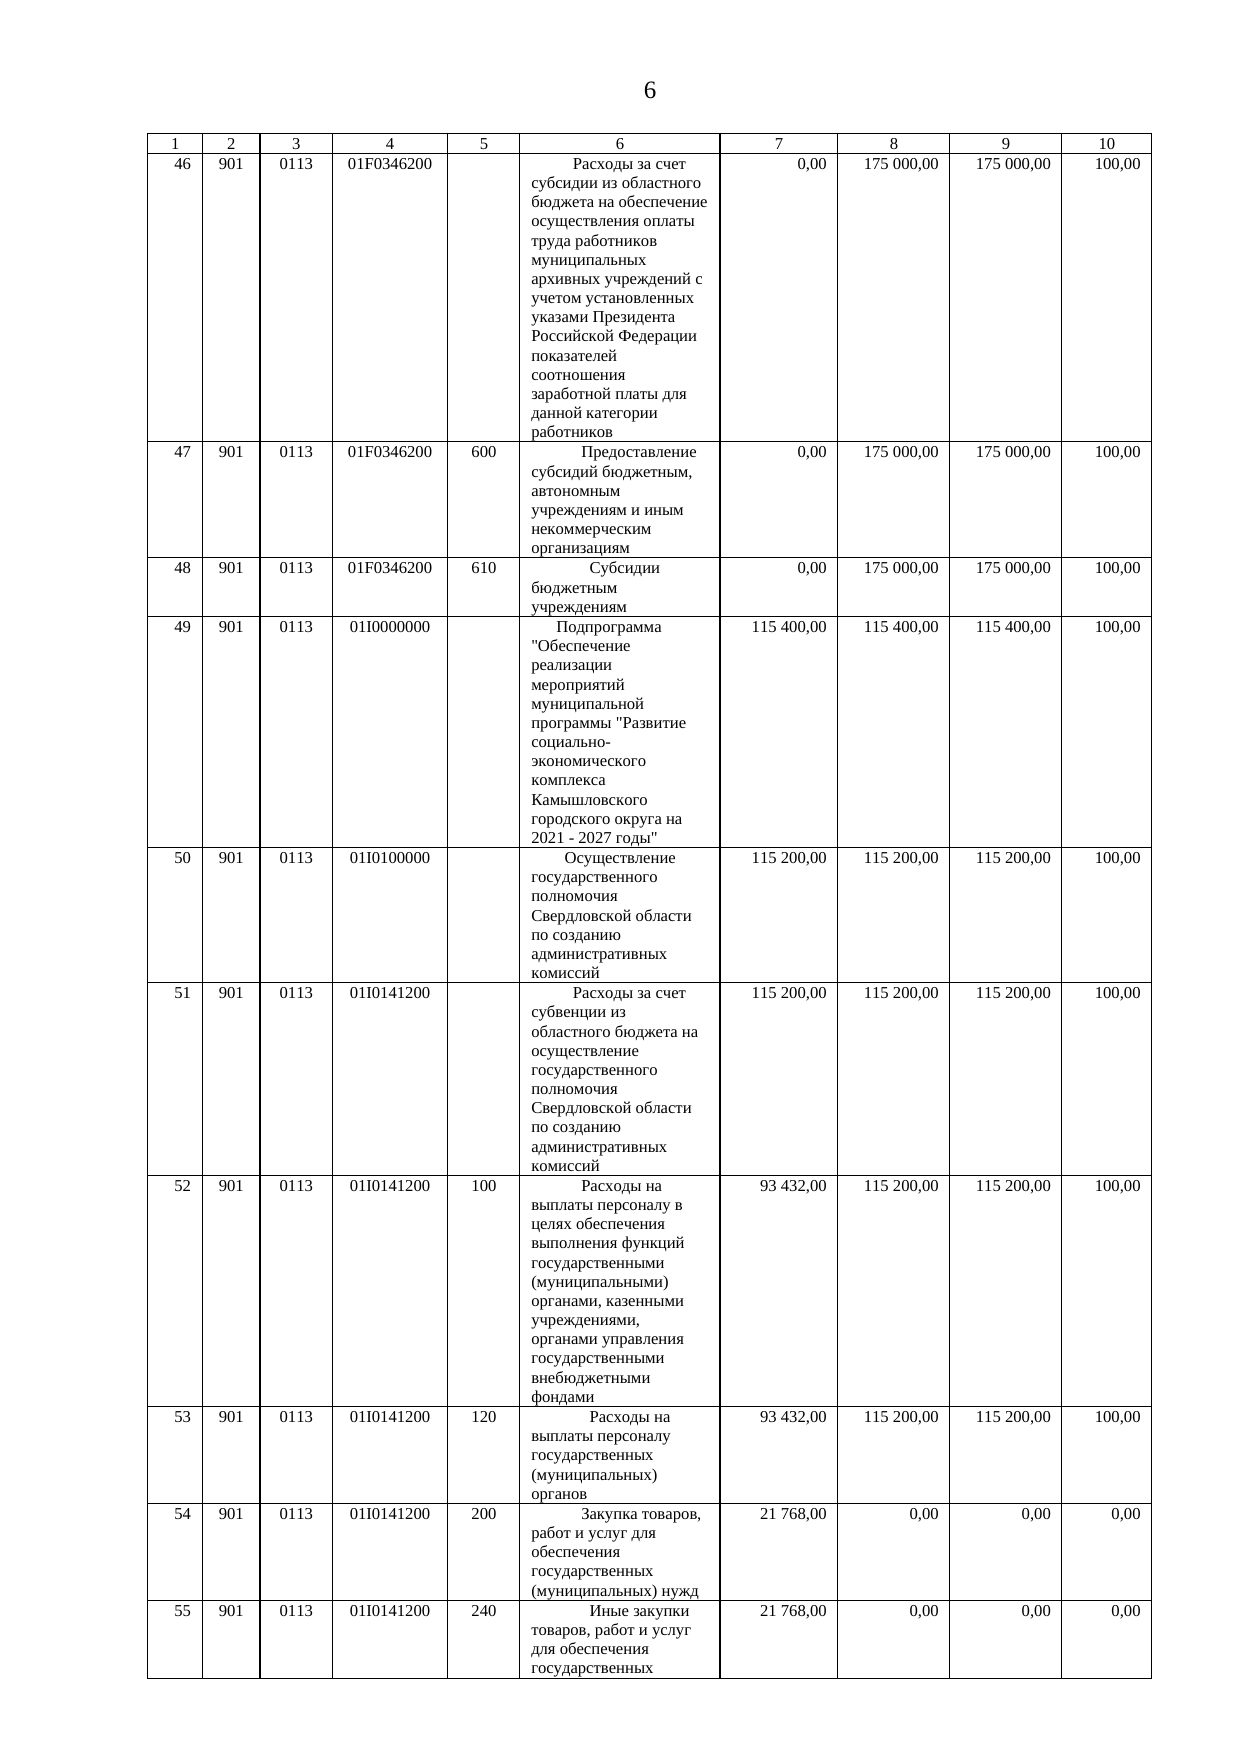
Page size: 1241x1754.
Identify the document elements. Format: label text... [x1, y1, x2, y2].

table_cell 0113 [261, 1407, 332, 1503]
table_cell 100,00 [1062, 617, 1151, 847]
table_cell 01I0141200 [333, 1407, 447, 1503]
table_cell 115 200,00 [838, 848, 949, 982]
table_cell 0,00 [1062, 1601, 1151, 1678]
table_cell 175 000,00 [950, 442, 1061, 557]
table_cell Иные закупки товаров, работ и услуг для обеспечения государственных [520, 1601, 719, 1678]
table_cell 93 432,00 [721, 1407, 837, 1503]
table_cell [448, 848, 519, 982]
table_cell 01I0000000 [333, 617, 447, 847]
table_header 2 [203, 134, 259, 153]
table_cell 115 200,00 [950, 1407, 1061, 1503]
table_cell 0113 [261, 848, 332, 982]
table_cell 115 400,00 [721, 617, 837, 847]
table_cell 01F0346200 [333, 442, 447, 557]
table_cell 50 [148, 848, 202, 982]
table_cell 54 [148, 1504, 202, 1599]
table_cell 115 200,00 [838, 1407, 949, 1503]
table_cell 901 [203, 848, 259, 982]
table_cell 100,00 [1062, 558, 1151, 616]
table_cell 0,00 [950, 1601, 1061, 1678]
table_cell 100,00 [1062, 1407, 1151, 1503]
table_cell 610 [448, 558, 519, 616]
table_cell 115 200,00 [950, 1176, 1061, 1406]
table_cell 0113 [261, 983, 332, 1175]
table_cell 115 200,00 [950, 848, 1061, 982]
table_cell Субсидии бюджетным учреждениям [520, 558, 719, 616]
table_cell 0,00 [950, 1504, 1061, 1599]
table_header 6 [520, 134, 719, 153]
table_cell Подпрограмма "Обеспечение реализации мероприятий муниципальной программы "Развитие социально-экономического комплекса Камышловского городского округа на 2021 - 2027 годы" [520, 617, 719, 847]
table_cell Предоставление субсидий бюджетным, автономным учреждениям и иным некоммерческим организациям [520, 442, 719, 557]
table_cell 01I0141200 [333, 1601, 447, 1678]
table_cell 600 [448, 442, 519, 557]
table_cell 01I0141200 [333, 983, 447, 1175]
table_cell [448, 154, 519, 441]
table_cell Расходы на выплаты персоналу государственных (муниципальных) органов [520, 1407, 719, 1503]
table_cell 901 [203, 1601, 259, 1678]
table_cell 120 [448, 1407, 519, 1503]
table_cell 115 400,00 [950, 617, 1061, 847]
table_cell 0,00 [721, 154, 837, 441]
table_cell 0113 [261, 1176, 332, 1406]
table_cell Расходы на выплаты персоналу в целях обеспечения выполнения функций государственными (муниципальными) органами, казенными учреждениями, органами управления государственными внебюджетными фондами [520, 1176, 719, 1406]
table_header 5 [448, 134, 519, 153]
table_cell 0113 [261, 154, 332, 441]
table_cell Закупка товаров, работ и услуг для обеспечения государственных (муниципальных) нужд [520, 1504, 719, 1599]
table_cell Осуществление государственного полномочия Свердловской области по созданию административных комиссий [520, 848, 719, 982]
table_cell 53 [148, 1407, 202, 1503]
table_cell 0113 [261, 1601, 332, 1678]
table_cell 175 000,00 [838, 154, 949, 441]
table_header 10 [1062, 134, 1151, 153]
table_cell 901 [203, 154, 259, 441]
table_cell 901 [203, 558, 259, 616]
table_cell 901 [203, 442, 259, 557]
table_header 4 [333, 134, 447, 153]
table_cell 175 000,00 [838, 442, 949, 557]
table_cell 0,00 [838, 1504, 949, 1599]
table_cell 100,00 [1062, 983, 1151, 1175]
table_cell 0,00 [721, 558, 837, 616]
table_cell 21 768,00 [721, 1504, 837, 1599]
table_cell 01F0346200 [333, 154, 447, 441]
table_cell 175 000,00 [950, 154, 1061, 441]
table_cell 48 [148, 558, 202, 616]
table_cell 52 [148, 1176, 202, 1406]
table_cell 01I0141200 [333, 1504, 447, 1599]
table_cell [448, 983, 519, 1175]
table_cell 901 [203, 617, 259, 847]
table_cell 115 200,00 [721, 983, 837, 1175]
table_cell 901 [203, 1176, 259, 1406]
table_header 1 [148, 134, 202, 153]
table_cell 240 [448, 1601, 519, 1678]
table_cell 0113 [261, 558, 332, 616]
table_cell 115 200,00 [838, 1176, 949, 1406]
table_cell 100 [448, 1176, 519, 1406]
table_cell 115 200,00 [950, 983, 1061, 1175]
table_cell 115 200,00 [838, 983, 949, 1175]
table_cell 0113 [261, 1504, 332, 1599]
table_cell 100,00 [1062, 848, 1151, 982]
table_cell 175 000,00 [838, 558, 949, 616]
table_cell 49 [148, 617, 202, 847]
table_cell 46 [148, 154, 202, 441]
table_cell Расходы за счет субвенции из областного бюджета на осуществление государственного полномочия Свердловской области по созданию административных комиссий [520, 983, 719, 1175]
table_cell 901 [203, 1504, 259, 1599]
table_cell 100,00 [1062, 1176, 1151, 1406]
table_cell 100,00 [1062, 154, 1151, 441]
table_cell Расходы за счет субсидии из областного бюджета на обеспечение осуществления оплаты труда работников муниципальных архивных учреждений с учетом установленных указами Президента Российской Федерации показателей соотношения заработной платы для данной категории работников [520, 154, 719, 441]
table_cell 0113 [261, 442, 332, 557]
table_cell 01F0346200 [333, 558, 447, 616]
table_cell 0113 [261, 617, 332, 847]
table_header 3 [261, 134, 332, 153]
table_cell 0,00 [721, 442, 837, 557]
table_cell 0,00 [838, 1601, 949, 1678]
table_header 9 [950, 134, 1061, 153]
table_cell 100,00 [1062, 442, 1151, 557]
table_cell 47 [148, 442, 202, 557]
table_cell 115 200,00 [721, 848, 837, 982]
table_cell 200 [448, 1504, 519, 1599]
table_cell [448, 617, 519, 847]
table_cell 93 432,00 [721, 1176, 837, 1406]
table_cell 51 [148, 983, 202, 1175]
table_cell 21 768,00 [721, 1601, 837, 1678]
table_header 8 [838, 134, 949, 153]
table_cell 55 [148, 1601, 202, 1678]
table_cell 01I0141200 [333, 1176, 447, 1406]
table_header 7 [721, 134, 837, 153]
table_cell 901 [203, 983, 259, 1175]
table_cell 0,00 [1062, 1504, 1151, 1599]
table_cell 175 000,00 [950, 558, 1061, 616]
table_cell 01I0100000 [333, 848, 447, 982]
table_cell 901 [203, 1407, 259, 1503]
table_cell 115 400,00 [838, 617, 949, 847]
